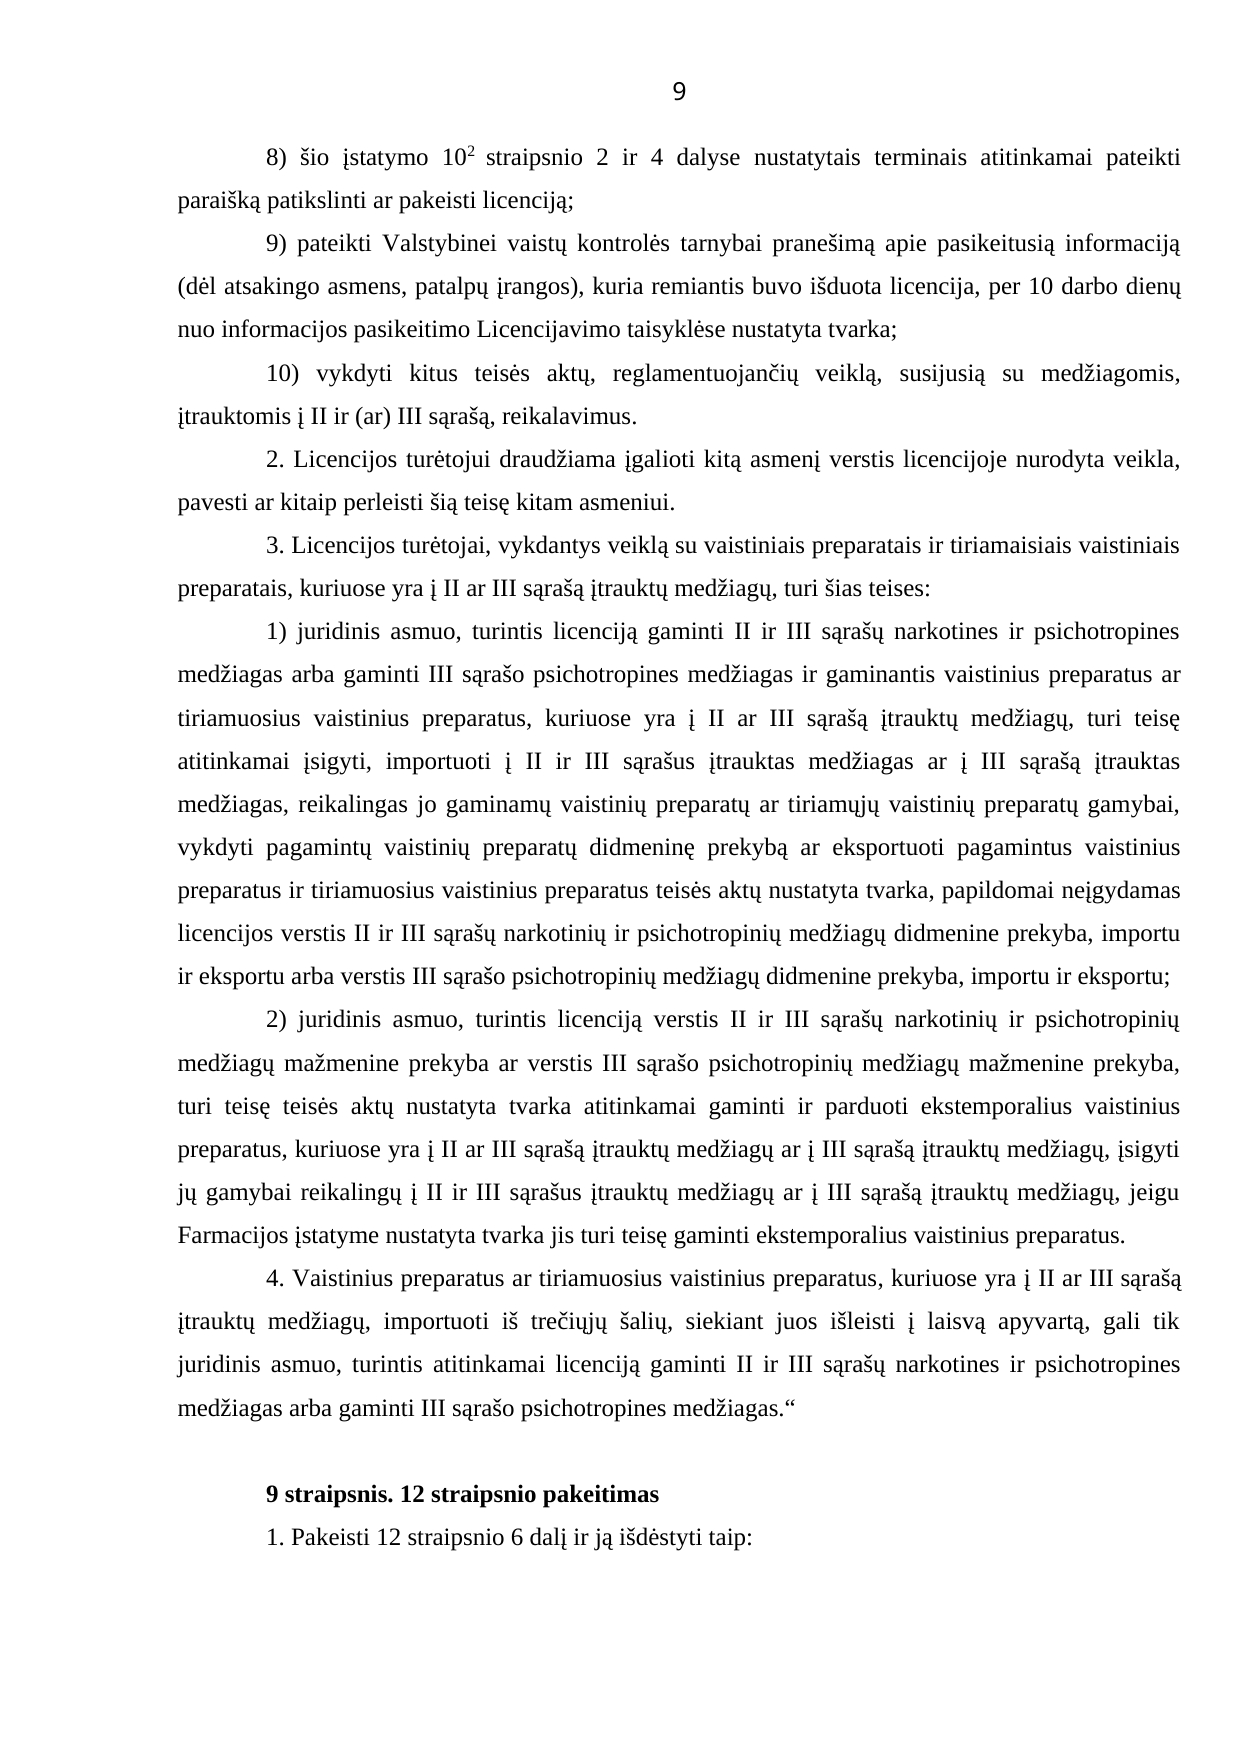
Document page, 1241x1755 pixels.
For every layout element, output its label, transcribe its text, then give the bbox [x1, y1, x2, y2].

text 9 straipsnis. 12 straipsnio pakeitimas [266, 1479, 1181, 1508]
text 3. Licencijos turėtojai, vykdantys veiklą su vaistiniais preparatais ir tiriamaisiais vaistiniais preparatais, kuriuose yra į II ar III sąrašą įtrauktų medžiagų, turi šias teises: [177, 530, 1181, 602]
text 9) pateikti Valstybinei vaistų kontrolės tarnybai pranešimą apie pasikeitusią informaciją (dėl atsakingo asmens, patalpų įrangos), kuria remiantis buvo išduota licencija, per 10 darbo dienų nuo informacijos pasikeitimo Licencijavimo taisyklėse nustatyta tvarka; [177, 228, 1181, 343]
text 1. Pakeisti 12 straipsnio 6 dalį ir ją išdėstyti taip: [177, 1522, 1181, 1551]
text 2) juridinis asmuo, turintis licenciją verstis II ir III sąrašų narkotinių ir psichotropinių medžiagų mažmenine prekyba ar verstis III sąrašo psichotropinių medžiagų mažmenine prekyba, turi teisę teisės aktų nustatyta tvarka atitinkamai gaminti ir parduoti ekstemporalius vaistinius preparatus, kuriuose yra į II ar III sąrašą įtrauktų medžiagų ar į III sąrašą įtrauktų medžiagų, įsigyti jų gamybai reikalingų į II ir III sąrašus įtrauktų medžiagų ar į III sąrašą įtrauktų medžiagų, jeigu Farmacijos įstatyme nustatyta tvarka jis turi teisę gaminti ekstemporalius vaistinius preparatus. [177, 1004, 1181, 1249]
text 1) juridinis asmuo, turintis licenciją gaminti II ir III sąrašų narkotines ir psichotropines medžiagas arba gaminti III sąrašo psichotropines medžiagas ir gaminantis vaistinius preparatus ar tiriamuosius vaistinius preparatus, kuriuose yra į II ar III sąrašą įtrauktų medžiagų, turi teisę atitinkamai įsigyti, importuoti į II ir III sąrašus įtrauktas medžiagas ar į III sąrašą įtrauktas medžiagas, reikalingas jo gaminamų vaistinių preparatų ar tiriamųjų vaistinių preparatų gamybai, vykdyti pagamintų vaistinių preparatų didmeninę prekybą ar eksportuoti pagamintus vaistinius preparatus ir tiriamuosius vaistinius preparatus teisės aktų nustatyta tvarka, papildomai neįgydamas licencijos verstis II ir III sąrašų narkotinių ir psichotropinių medžiagų didmenine prekyba, importu ir eksportu arba verstis III sąrašo psichotropinių medžiagų didmenine prekyba, importu ir eksportu; [177, 616, 1181, 990]
text 2. Licencijos turėtojui draudžiama įgalioti kitą asmenį verstis licencijoje nurodyta veikla, pavesti ar kitaip perleisti šią teisę kitam asmeniui. [177, 444, 1181, 516]
text 8) šio įstatymo 102 straipsnio 2 ir 4 dalyse nustatytais terminais atitinkamai pateikti paraišką patikslinti ar pakeisti licenciją; [177, 142, 1181, 214]
text 10) vykdyti kitus teisės aktų, reglamentuojančių veiklą, susijusią su medžiagomis, įtrauktomis į II ir (ar) III sąrašą, reikalavimus. [177, 358, 1181, 429]
text 4. Vaistinius preparatus ar tiriamuosius vaistinius preparatus, kuriuose yra į II ar III sąrašą įtrauktų medžiagų, importuoti iš trečiųjų šalių, siekiant juos išleisti į laisvą apyvartą, gali tik juridinis asmuo, turintis atitinkamai licenciją gaminti II ir III sąrašų narkotines ir psichotropines medžiagas arba gaminti III sąrašo psichotropines medžiagas.“ [177, 1263, 1181, 1421]
